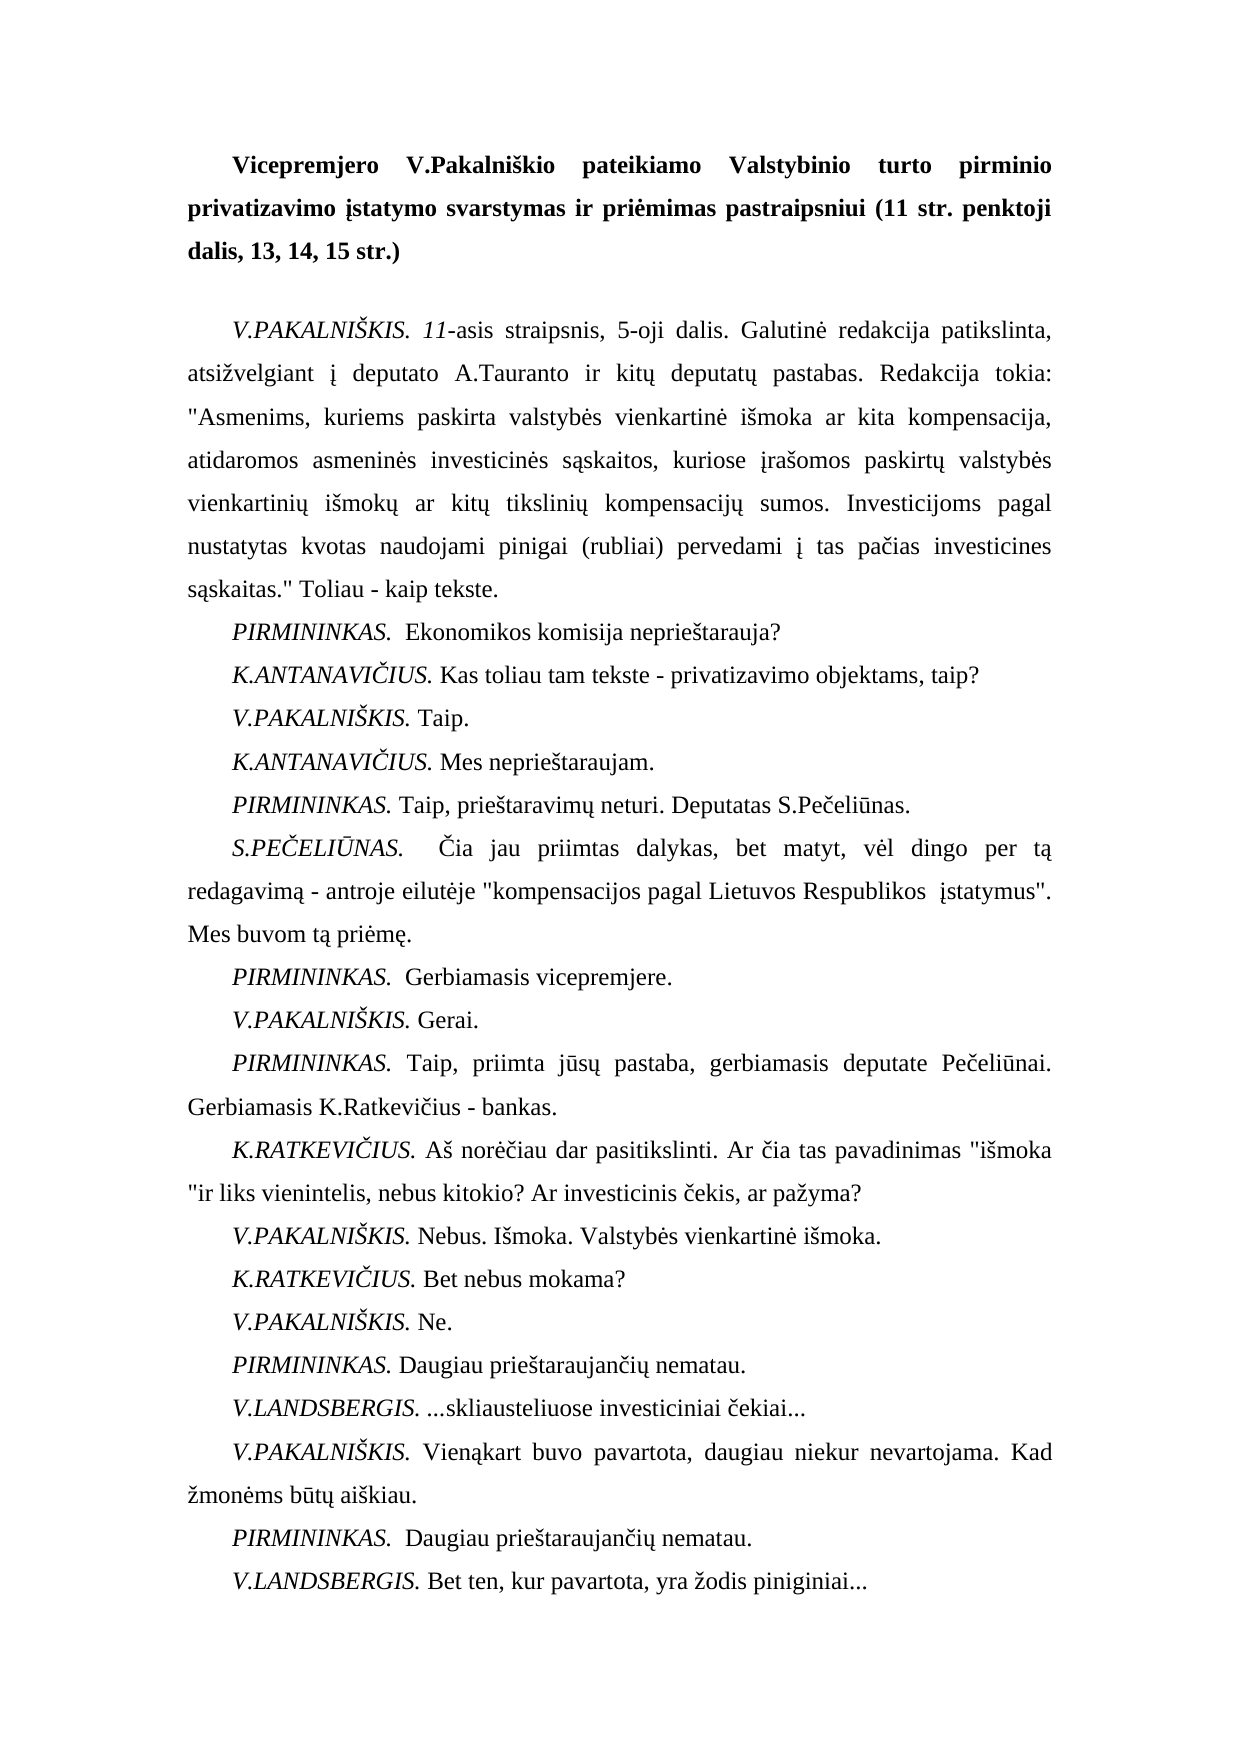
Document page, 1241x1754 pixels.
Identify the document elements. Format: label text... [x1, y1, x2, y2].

text V.LANDSBERGIS. ...skliausteliuose investiciniai čekiai... [187, 1393, 1053, 1422]
text PIRMININKAS. Taip, priimta jūsų pastaba, gerbiamasis deputate Pečeliūnai. Gerbiamasis K.Ratkevičius - bankas. [187, 1048, 1053, 1120]
text V.LANDSBERGIS. Bet ten, kur pavartota, yra žodis piniginiai... [187, 1566, 1053, 1595]
text K.RATKEVIČIUS. Aš norėčiau dar pasitikslinti. Ar čia tas pavadinimas "išmoka "ir liks vienintelis, nebus kitokio? Ar investicinis čekis, ar pažyma? [187, 1135, 1053, 1207]
text K.ANTANAVIČIUS. Mes neprieštaraujam. [187, 747, 1053, 775]
text V.PAKALNIŠKIS. Taip. [187, 703, 1053, 732]
text PIRMININKAS. Taip, prieštaravimų neturi. Deputatas S.Pečeliūnas. [187, 790, 1053, 818]
text V.PAKALNIŠKIS. Ne. [187, 1307, 1053, 1336]
text V.PAKALNIŠKIS. 11-asis straipsnis, 5-oji dalis. Galutinė redakcija patikslinta, atsižvelgiant į deputato A.Tauranto ir kitų deputatų pastabas. Redakcija tokia: "Asmenims, kuriems paskirta valstybės vienkartinė išmoka ar kita kompensacija, atidaromos asmeninės investicinės sąskaitos, kuriose įrašomos paskirtų valstybės vienkartinių išmokų ar kitų tikslinių kompensacijų sumos. Investicijoms pagal nustatytas kvotas naudojami pinigai (rubliai) pervedami į tas pačias investicines sąskaitas." Toliau - kaip tekste. [187, 315, 1053, 603]
text PIRMININKAS. Gerbiamasis vicepremjere. [187, 962, 1053, 991]
text Vicepremjero V.Pakalniškio pateikiamo Valstybinio turto pirminio privatizavimo įstatymo svarstymas ir priėmimas pastraipsniui (11 str. penktoji dalis, 13, 14, 15 str.) [187, 150, 1053, 265]
text K.RATKEVIČIUS. Bet nebus mokama? [187, 1264, 1053, 1293]
text PIRMININKAS. Daugiau prieštaraujančių nematau. [187, 1523, 1053, 1552]
text PIRMININKAS. Ekonomikos komisija neprieštarauja? [187, 617, 1053, 646]
text S.PEČELIŪNAS. Čia jau priimtas dalykas, bet matyt, vėl dingo per tą redagavimą - antroje eilutėje "kompensacijos pagal Lietuvos Respublikos įstatymus". Mes buvom tą priėmę. [187, 833, 1053, 948]
text V.PAKALNIŠKIS. Nebus. Išmoka. Valstybės vienkartinė išmoka. [187, 1221, 1053, 1250]
text K.ANTANAVIČIUS. Kas toliau tam tekste - privatizavimo objektams, taip? [187, 660, 1053, 689]
text PIRMININKAS. Daugiau prieštaraujančių nematau. [187, 1350, 1053, 1379]
text V.PAKALNIŠKIS. Vienąkart buvo pavartota, daugiau niekur nevartojama. Kad žmonėms būtų aiškiau. [187, 1437, 1053, 1508]
text V.PAKALNIŠKIS. Gerai. [187, 1005, 1053, 1034]
